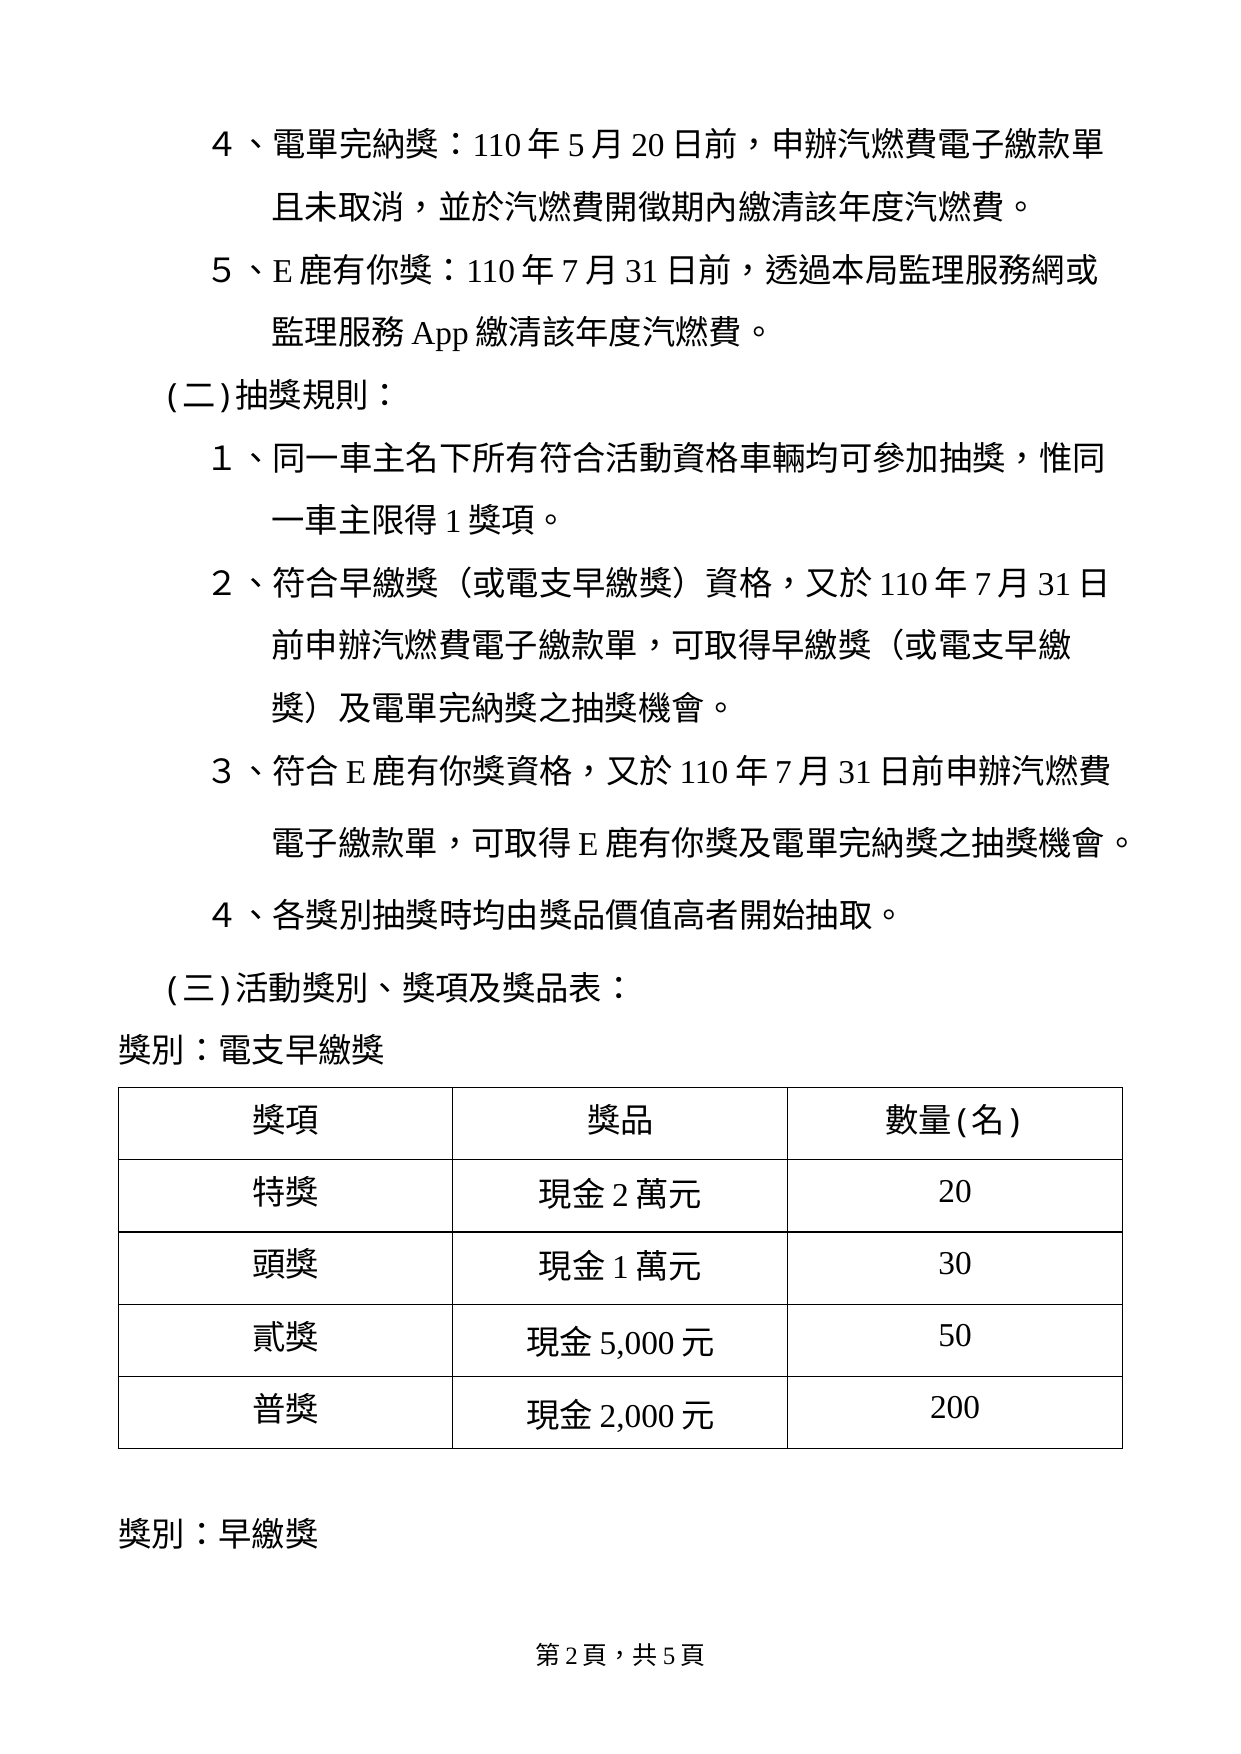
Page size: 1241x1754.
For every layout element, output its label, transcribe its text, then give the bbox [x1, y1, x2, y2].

table_cell 普獎 [119, 1377, 452, 1448]
table_cell 現金2萬元 [453, 1160, 787, 1231]
table_cell 50 [788, 1305, 1122, 1376]
table_cell 頭獎 [119, 1233, 452, 1304]
table_cell 現金2,000元 [453, 1377, 787, 1448]
text ５、E鹿有你獎：110年7月31日前，透過本局監理服務網或監理服務App繳清該年度汽燃費。 [206, 243, 1122, 354]
text ２、符合早繳獎（或電支早繳獎）資格，又於110年7月31日前申辦汽燃費電子繳款單，可取得早繳獎（或電支早繳獎）及電單完納獎之抽獎機會。 [206, 557, 1122, 730]
table_cell 貳獎 [119, 1305, 452, 1376]
text (二)抽獎規則： [162, 368, 1122, 417]
table_header 數量(名) [788, 1088, 1122, 1159]
table_cell 特獎 [119, 1160, 452, 1231]
text ３、符合E鹿有你獎資格，又於110年7月31日前申辦汽燃費電子繳款單，可取得E鹿有你獎及電單完納獎之抽獎機會。 [206, 744, 1122, 865]
text ４、電單完納獎：110年5月20日前，申辦汽燃費電子繳款單且未取消，並於汽燃費開徵期內繳清該年度汽燃費。 [206, 118, 1122, 229]
table_cell 30 [788, 1233, 1122, 1304]
table_cell 200 [788, 1377, 1122, 1448]
text 獎別：電支早繳獎 [118, 1024, 1122, 1072]
table_cell 現金5,000元 [453, 1305, 787, 1376]
text 獎別：早繳獎 [118, 1508, 1122, 1556]
table_cell 20 [788, 1160, 1122, 1231]
text １、同一車主名下所有符合活動資格車輛均可參加抽獎，惟同一車主限得1獎項。 [206, 431, 1122, 542]
text (三)活動獎別、獎項及獎品表： [162, 961, 1122, 1010]
table_header 獎項 [119, 1088, 452, 1159]
table_header 獎品 [453, 1088, 787, 1159]
text ４、各獎別抽獎時均由獎品價值高者開始抽取。 [206, 889, 1122, 937]
table_cell 現金1萬元 [453, 1233, 787, 1304]
